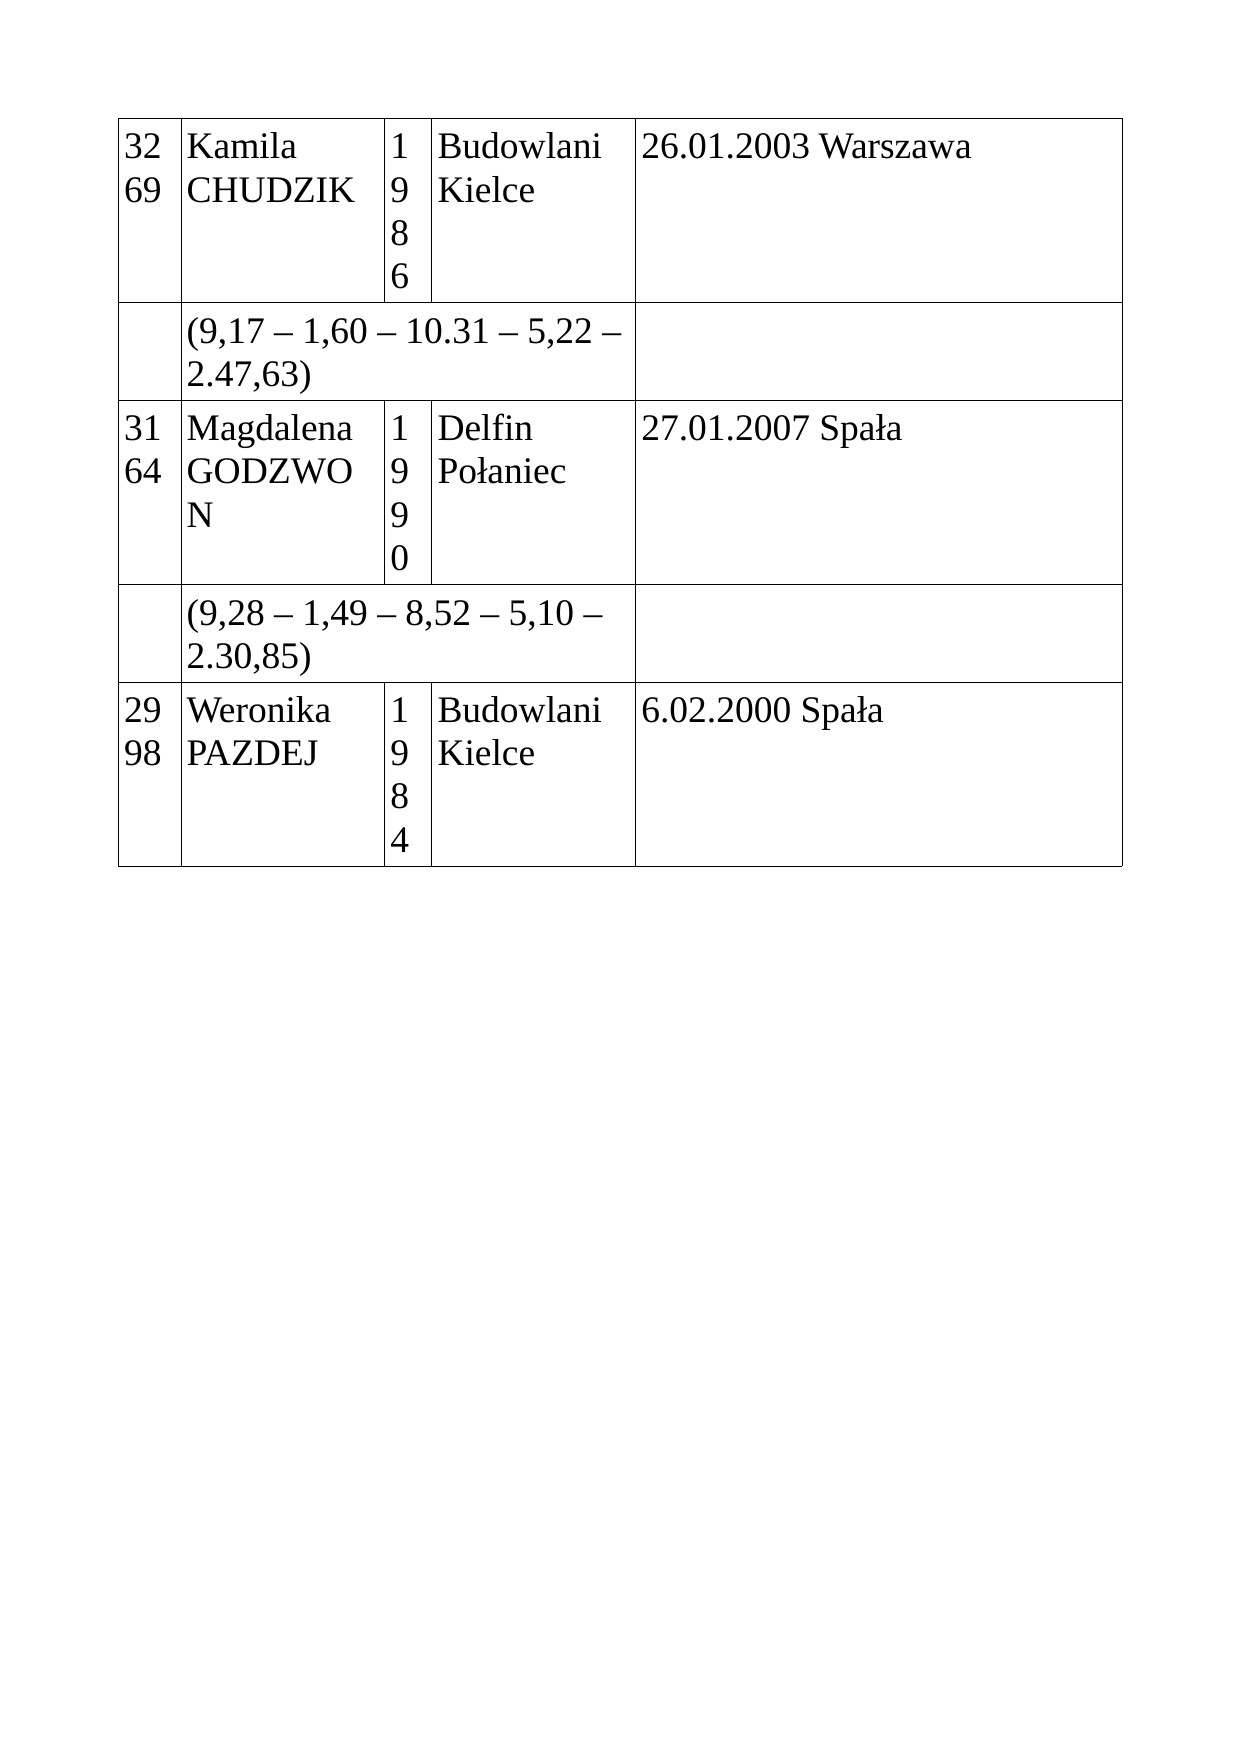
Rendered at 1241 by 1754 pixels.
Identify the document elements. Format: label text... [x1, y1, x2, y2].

table_cell [119, 585, 181, 682]
table_cell 3164 [119, 401, 181, 584]
table_cell [636, 303, 1122, 400]
table_cell 1990 [385, 401, 431, 584]
table_cell 27.01.2007 Spała [636, 401, 1122, 584]
table_cell Budowlani Kielce [432, 119, 635, 302]
table_cell (9,28 – 1,49 – 8,52 – 5,10 – 2.30,85) [182, 585, 635, 682]
table_cell (9,17 – 1,60 – 10.31 – 5,22 – 2.47,63) [182, 303, 635, 400]
table_cell 6.02.2000 Spała [636, 683, 1122, 866]
table_cell Delfin Połaniec [432, 401, 635, 584]
table_cell Kamila CHUDZIK [182, 119, 384, 302]
table_cell 1984 [385, 683, 431, 866]
table_cell [636, 585, 1122, 682]
table_cell Weronika PAZDEJ [182, 683, 384, 866]
table_cell 3269 [119, 119, 181, 302]
table_cell 2998 [119, 683, 181, 866]
table_cell 1986 [385, 119, 431, 302]
table_cell 26.01.2003 Warszawa [636, 119, 1122, 302]
table_cell Budowlani Kielce [432, 683, 635, 866]
table_cell Magdalena GODZWON [182, 401, 384, 584]
table_cell [119, 303, 181, 400]
